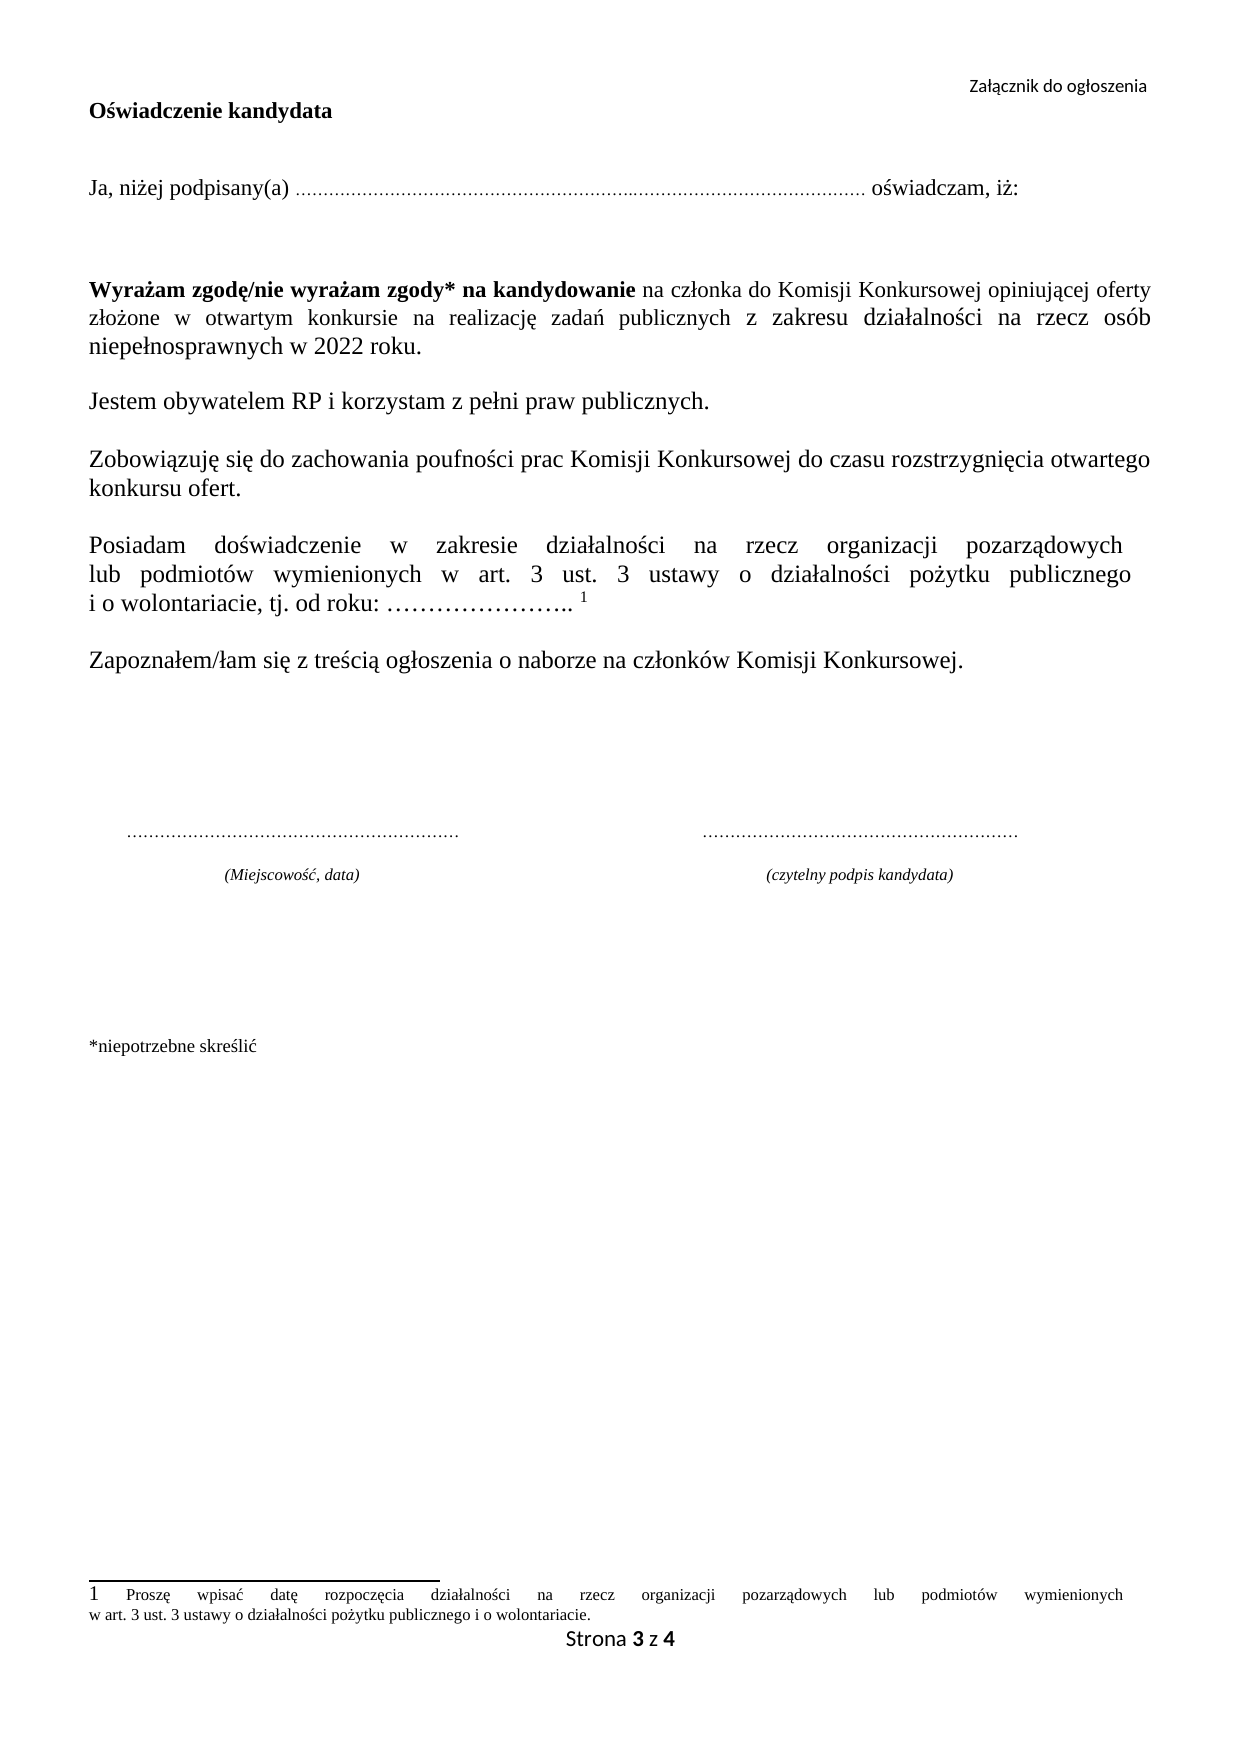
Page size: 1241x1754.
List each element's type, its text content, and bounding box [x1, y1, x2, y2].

table_header ………………………………………………… (czytelny podpis kandydata) [691, 822, 1030, 907]
text Oświadczenie kandydata [89, 97, 1152, 123]
table_header [471, 822, 691, 907]
text *niepotrzebne skreślić [89, 1034, 1152, 1056]
table_header …………………………………………………… (Miejscowość, data) [115, 822, 471, 907]
text Wyrażam zgodę/nie wyrażam zgody* na kandydowanie na członka do Komisji Konkursowej opiniującej oferty złożone w otwartym konkursie na realizację zadań publicznych z zakresu działalności na rzecz osób niepełnosprawnych w 2022 roku. [89, 276, 1152, 360]
text Proszę wpisać datę rozpoczęcia działalności na rzecz organizacji pozarządowych lub podmiotów wymienionych w art. 3 ust. 3 ustawy o działalności pożytku publicznego i o wolontariacie. [89, 1581, 1152, 1624]
text Zapoznałem/łam się z treścią ogłoszenia o naborze na członków Komisji Konkursowej. [89, 645, 1152, 674]
text Ja, niżej podpisany(a) …………………………………………………….…………………………………… oświadczam, iż: [89, 174, 1152, 200]
text Posiadam doświadczenie w zakresie działalności na rzecz organizacji pozarządowych lub podmiotów wymienionych w art. 3 ust. 3 ustawy o działalności pożytku publicznego i o wolontariacie, tj. od roku: ………………….. [89, 530, 1152, 616]
text Jestem obywatelem RP i korzystam z pełni praw publicznych. [89, 386, 1152, 415]
text Zobowiązuję się do zachowania poufności prac Komisji Konkursowej do czasu rozstrzygnięcia otwartego konkursu ofert. [89, 444, 1152, 501]
